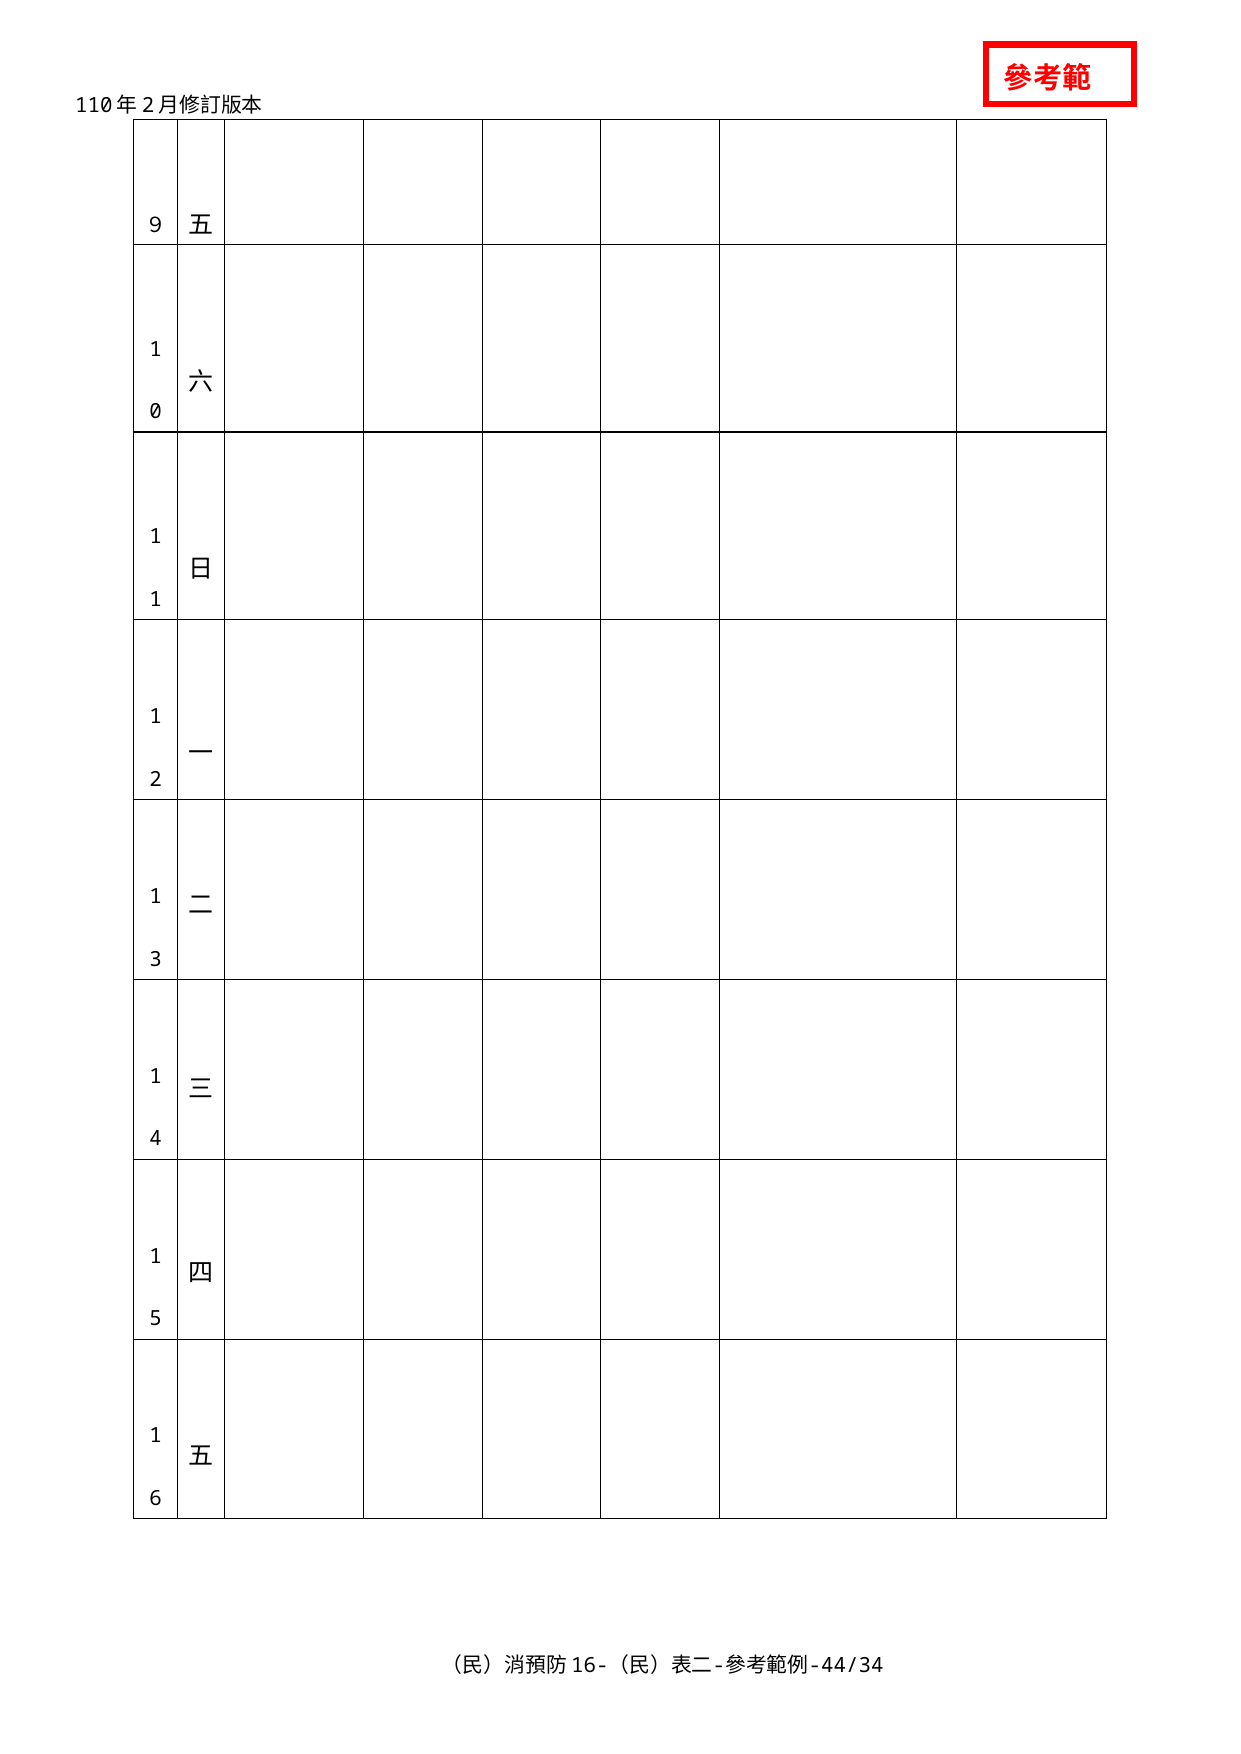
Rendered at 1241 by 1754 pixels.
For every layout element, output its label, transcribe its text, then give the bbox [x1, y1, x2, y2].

table_cell [601, 620, 719, 799]
table_cell 11 [134, 433, 177, 619]
table_cell [798, 980, 956, 1158]
table_cell [225, 433, 363, 619]
table_cell [483, 120, 600, 244]
table_cell [720, 1340, 798, 1518]
table_cell [798, 1340, 956, 1518]
table_cell [483, 433, 600, 619]
table_cell [601, 120, 719, 244]
table_cell [225, 1340, 363, 1518]
table_cell [720, 120, 798, 244]
table_cell 二 [178, 800, 224, 979]
table_cell [798, 1160, 956, 1338]
table_cell [364, 1160, 482, 1338]
table_cell [483, 1160, 600, 1338]
table_cell [601, 245, 719, 431]
table_cell 一 [178, 620, 224, 799]
table_cell [225, 245, 363, 431]
table_cell [601, 980, 719, 1158]
table_cell [720, 620, 798, 799]
table_cell [483, 620, 600, 799]
table_cell [957, 120, 1106, 244]
table_cell 14 [134, 980, 177, 1158]
table_cell [364, 245, 482, 431]
table_cell [957, 1160, 1106, 1338]
table_cell [225, 980, 363, 1158]
table_cell [364, 1340, 482, 1518]
table_cell 10 [134, 245, 177, 431]
table_cell [957, 800, 1106, 979]
table_cell [601, 433, 719, 619]
table_cell 四 [178, 1160, 224, 1338]
table_cell [225, 800, 363, 979]
table_cell [483, 1340, 600, 1518]
table_cell [364, 120, 482, 244]
table_cell 五 [178, 120, 224, 244]
table_cell 三 [178, 980, 224, 1158]
table_cell [798, 120, 956, 244]
table_cell [957, 980, 1106, 1158]
table_cell [364, 980, 482, 1158]
table_cell [957, 245, 1106, 431]
table_cell [798, 245, 956, 431]
table_cell [957, 620, 1106, 799]
table_cell [798, 620, 956, 799]
table_cell 12 [134, 620, 177, 799]
table_cell 五 [178, 1340, 224, 1518]
table_cell 16 [134, 1340, 177, 1518]
table_cell [483, 245, 600, 431]
table_cell [798, 433, 956, 619]
table_cell [798, 800, 956, 979]
table_cell [957, 433, 1106, 619]
table_cell [601, 1340, 719, 1518]
table_cell 13 [134, 800, 177, 979]
table_cell 15 [134, 1160, 177, 1338]
table_cell 日 [178, 433, 224, 619]
table_cell [225, 620, 363, 799]
table_cell [364, 433, 482, 619]
table_cell [957, 1340, 1106, 1518]
table_cell ９ [134, 120, 177, 244]
table_cell [483, 980, 600, 1158]
table_cell 六 [178, 245, 224, 431]
table_cell [364, 620, 482, 799]
table_cell [720, 1160, 798, 1338]
table_cell [720, 800, 798, 979]
table_cell [601, 1160, 719, 1338]
table_cell [225, 120, 363, 244]
table_cell [720, 245, 798, 431]
table_cell [364, 800, 482, 979]
table_cell [483, 800, 600, 979]
table_cell [225, 1160, 363, 1338]
table_cell [720, 433, 798, 619]
table_cell [720, 980, 798, 1158]
table_cell [601, 800, 719, 979]
